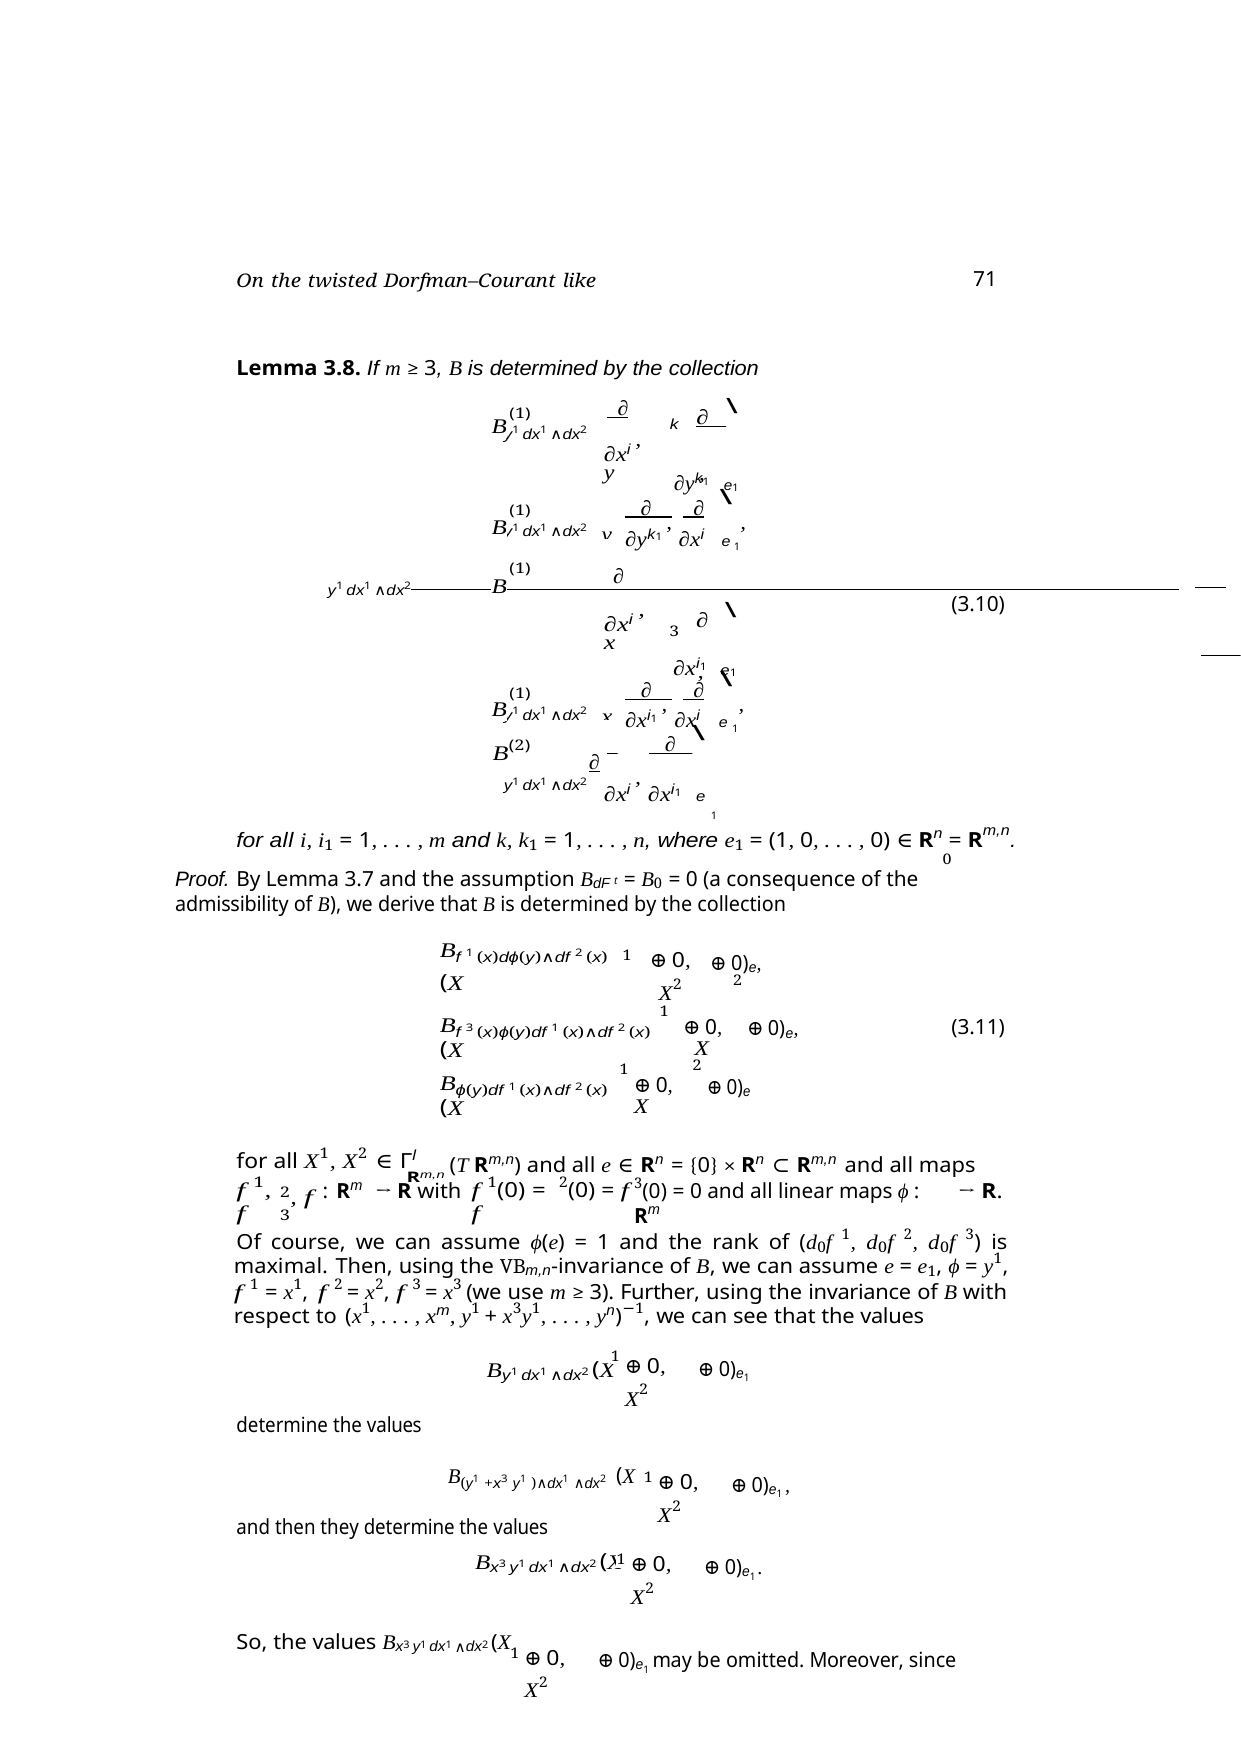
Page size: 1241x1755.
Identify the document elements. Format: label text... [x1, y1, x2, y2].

text ∂ [589, 559, 658, 578]
text (1) [175, 557, 530, 578]
text B [491, 700, 507, 720]
text Rm,n [406, 1166, 447, 1181]
text 2 [708, 980, 767, 987]
text ⊕ 0, X2 [636, 945, 704, 1005]
text ⊕ 0, X2 [624, 1351, 692, 1411]
text ∂ ∂ \ [589, 498, 1066, 519]
text 1 [175, 1068, 628, 1076]
text By1 dx1 ∧dx2 (X [486, 1354, 619, 1387]
text (1) [175, 498, 530, 520]
text for all X1, X2 ∈ Γl [236, 1143, 447, 1175]
text B [491, 577, 507, 597]
text [604, 578, 658, 589]
text yk [601, 514, 621, 539]
text ⊕ 0, X [674, 1017, 731, 1060]
text f 1(0) = f [471, 1178, 557, 1225]
text ⊕ 0)e1 [698, 1354, 1066, 1384]
text ⊕ 0)e1 , [731, 1470, 1066, 1501]
text ∂ [589, 400, 657, 419]
text x3 [601, 696, 621, 721]
text ∂ \ [649, 737, 1066, 755]
text y1 dx1 ∧dx2 [175, 422, 587, 444]
text 1 [510, 1647, 518, 1661]
text B(y1 +x3 y1 )∧dx1 ∧dx2 (X and then they determine the values [236, 1460, 642, 1540]
text determine the values [236, 1410, 424, 1439]
text 2, f 3 [279, 1178, 319, 1225]
text ∂xi , y [604, 419, 657, 486]
text Lemma 3.8. If m ≥ 3, B is determined by the collection [236, 353, 1066, 382]
text 1 [711, 811, 718, 821]
text ∂xi1 , ∂xi e , [625, 701, 1066, 735]
text ⊕ 0, X [633, 1076, 691, 1118]
text y1 dx1 ∧dx2 [175, 703, 587, 724]
text y1 dx1 ∧dx2 [175, 578, 587, 600]
text y1 dx1 ∧dx2 [175, 774, 587, 795]
text f 1, f [236, 1178, 277, 1225]
text ∂yk1 e1 [662, 475, 749, 494]
text → R. [958, 1178, 1066, 1203]
text B(2) [175, 737, 530, 753]
text (3.10) [951, 590, 1066, 618]
text B [491, 518, 507, 538]
text 3(0) = 0 and all linear maps ϕ : Rm [634, 1178, 951, 1228]
text 3 ∂ \ , [660, 557, 747, 589]
text 0 [942, 853, 951, 867]
text ⊕ 0)e1 may be omitted. Moreover, since [597, 1645, 1066, 1676]
text 1 [611, 1349, 619, 1364]
text ∂xi1 e1 [662, 660, 747, 679]
text for all i, i1 = 1, . . . , m and k, k1 = 1, . . . , n, where e1 = (1, 0, . . . , 0) ∈ Rn = Rm,n. [236, 822, 1066, 854]
text 1 [732, 724, 739, 734]
text 1 [734, 542, 741, 553]
text 1 [635, 1010, 693, 1017]
text y1 dx1 ∧dx2 [175, 520, 587, 541]
text Bx3 y1 dx1 ∧dx2 (X [475, 1546, 625, 1579]
text : Rm [322, 1178, 368, 1203]
text 1 [616, 1553, 625, 1567]
text B [491, 417, 507, 438]
text ∂yk1 , ∂xi e , [625, 519, 1066, 553]
text Proof. By Lemma 3.7 and the assumption BdF t = B0 = 0 (a consequence of the admissibility of B), we derive that B is determined by the collection [175, 866, 1003, 916]
text (1) [175, 681, 530, 703]
text Of course, we can assume ϕ(e) = 1 and the rank of (d0f 1, d0f 2, d0f 3) is maximal. Then, using the VBm,n-invariance of B, we can assume e = e1, ϕ = y1, f 1 = x1, f 2 = x2, f 3 = x3 (we use m ≥ 3). Further, using the invariance of B with respect to (x1, . . . , xm, y1 + x3y1, . . . , yn)−1, we can see that the values [234, 1229, 1009, 1330]
text Bϕ(y)df 1 (x)∧df 2 (x)(X [439, 1076, 618, 1125]
text 2(0) = f [559, 1178, 632, 1202]
text → R with [375, 1178, 465, 1203]
text ∂ ∂ \ [589, 681, 1066, 701]
text 1 [622, 949, 631, 963]
text ⊕ 0, X2 [657, 1467, 725, 1527]
text (1) [175, 401, 530, 422]
text 2 [662, 1065, 731, 1072]
text ⊕ 0, X2 [524, 1643, 592, 1702]
text ⊕ 0)e, [747, 1017, 801, 1040]
text 3 ∂ \ , [660, 590, 747, 660]
text ⊕ 0, X2 [630, 1549, 698, 1609]
text (T Rm,n) and all e ∈ Rn = {0} × Rn ⊂ Rm,n and all maps [449, 1149, 1066, 1178]
text ⊕ 0)e [707, 1076, 1066, 1099]
text k ∂ \ , [659, 391, 749, 475]
text ∂xi , ∂xi1 e [604, 774, 1066, 808]
text Bf 3 (x)ϕ(y)df 1 (x)∧df 2 (x)(X [439, 1017, 658, 1067]
text 1 [643, 1471, 652, 1485]
text (3.11) [951, 1017, 1066, 1039]
text ∂ [589, 737, 624, 773]
text ∂xi , x [604, 590, 658, 656]
text ⊕ 0)e1 . [703, 1552, 1066, 1583]
text [951, 571, 1066, 589]
text So, the values Bx3 y1 dx1 ∧dx2 (X [236, 1627, 518, 1657]
text Bf 1 (x)dϕ(y)∧df 2 (x)(X [439, 938, 631, 1001]
text ⊕ 0)e, [708, 948, 765, 976]
